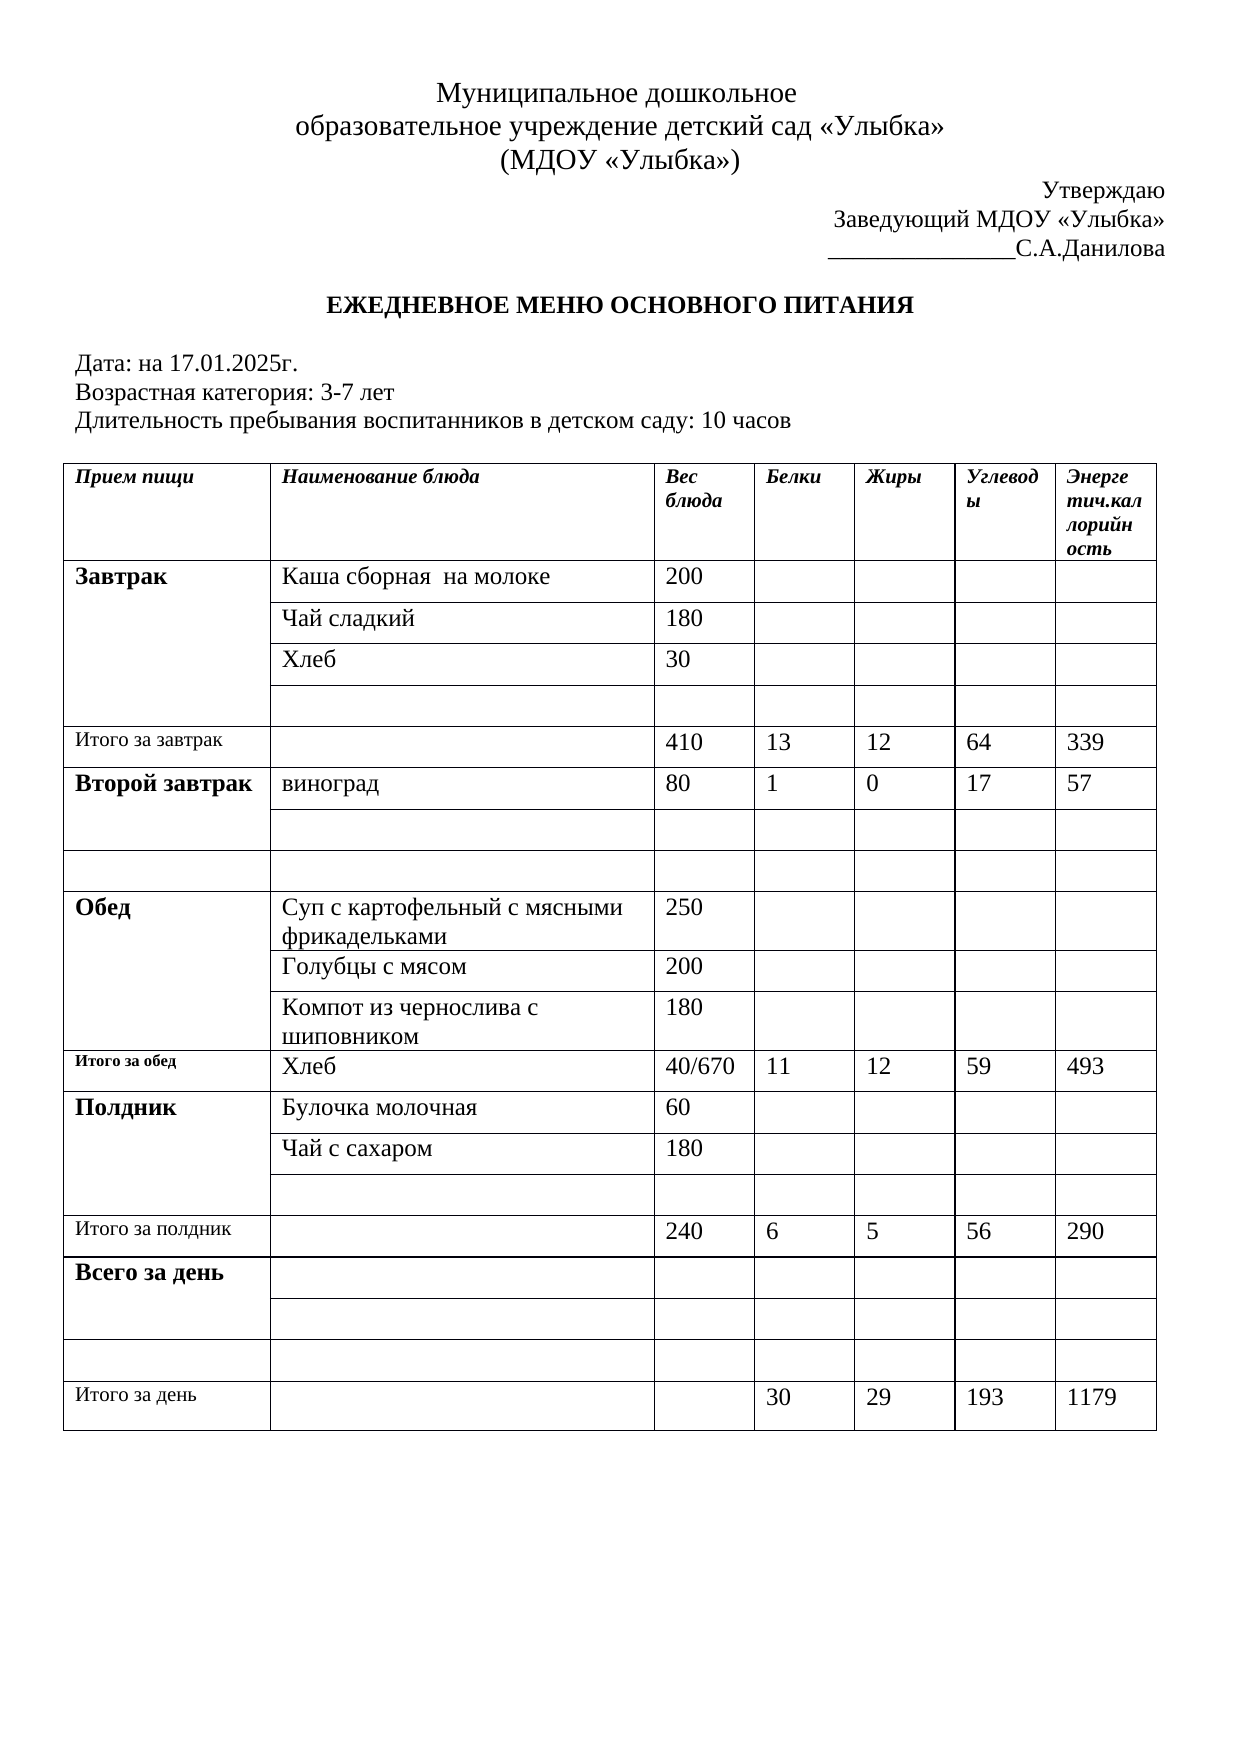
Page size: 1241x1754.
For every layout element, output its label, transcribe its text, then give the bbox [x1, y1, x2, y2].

table_cell Итого за день [64, 1382, 270, 1430]
table_cell 40/670 [655, 1051, 754, 1091]
table_cell [755, 644, 854, 684]
table_cell Второй завтрак [64, 768, 270, 850]
table_cell [1056, 992, 1156, 1050]
table_cell [271, 1258, 654, 1298]
table_cell [855, 603, 954, 643]
table_cell [855, 851, 954, 891]
table_cell [855, 1092, 954, 1132]
table_cell [855, 686, 954, 726]
table_cell [1056, 686, 1156, 726]
table_cell [1056, 561, 1156, 602]
table_cell [755, 603, 854, 643]
table_cell [655, 686, 754, 726]
table_cell [1056, 1299, 1156, 1339]
table_cell 60 [655, 1092, 754, 1132]
table_cell Чай сладкий [271, 603, 654, 643]
table_cell [64, 1340, 270, 1381]
table_cell [1056, 951, 1156, 991]
table_cell 290 [1056, 1216, 1156, 1256]
table_cell Итого за обед [64, 1051, 270, 1091]
table_cell 6 [755, 1216, 854, 1256]
text Утверждаю [75, 176, 1165, 204]
table_cell 12 [855, 727, 954, 767]
table_cell 240 [655, 1216, 754, 1256]
table_cell [956, 851, 1055, 891]
table_header Белки [755, 464, 854, 560]
table_cell [956, 892, 1055, 950]
table_cell 410 [655, 727, 754, 767]
table_cell Итого за завтрак [64, 727, 270, 767]
table_cell [956, 561, 1055, 602]
text образовательное учреждение детский сад «Улыбка» [75, 108, 1165, 142]
table_cell Хлеб [271, 1051, 654, 1091]
text Муниципальное дошкольное [75, 75, 1165, 108]
table_cell 64 [956, 727, 1055, 767]
table_cell [1056, 1258, 1156, 1298]
table_cell [956, 1134, 1055, 1174]
table_cell [1056, 851, 1156, 891]
table_header Энергетич.каллорийность [1056, 464, 1156, 560]
table_cell 30 [655, 644, 754, 684]
table_cell [1056, 892, 1156, 950]
table_header Жиры [855, 464, 954, 560]
table_cell 13 [755, 727, 854, 767]
text Заведующий МДОУ «Улыбка» [75, 204, 1165, 233]
table_cell [1056, 603, 1156, 643]
table_cell Каша сборная на молоке [271, 561, 654, 602]
table_cell 493 [1056, 1051, 1156, 1091]
text ЕЖЕДНЕВНОЕ МЕНЮ ОСНОВНОГО ПИТАНИЯ [75, 291, 1165, 319]
table_cell [755, 1134, 854, 1174]
table_cell 200 [655, 561, 754, 602]
table_cell [655, 1382, 754, 1430]
table_cell 17 [956, 768, 1055, 808]
table_cell 57 [1056, 768, 1156, 808]
table_cell [956, 686, 1055, 726]
table_cell [855, 1258, 954, 1298]
table_cell [655, 1340, 754, 1381]
table_cell [956, 951, 1055, 991]
table_cell 59 [956, 1051, 1055, 1091]
table_cell [855, 992, 954, 1050]
table_cell 29 [855, 1382, 954, 1430]
table_cell [271, 810, 654, 850]
text Дата: на 17.01.2025г. [75, 348, 1165, 377]
table_cell [855, 1340, 954, 1381]
table_cell Булочка молочная [271, 1092, 654, 1132]
table_cell [956, 1340, 1055, 1381]
table_cell 180 [655, 603, 754, 643]
table_cell [655, 810, 754, 850]
table_cell [755, 951, 854, 991]
table_cell [271, 1175, 654, 1215]
table_cell [64, 851, 270, 891]
table_cell [855, 561, 954, 602]
table_cell 5 [855, 1216, 954, 1256]
table_header Прием пищи [64, 464, 270, 560]
table_cell виноград [271, 768, 654, 808]
table_cell [755, 992, 854, 1050]
table_cell 200 [655, 951, 754, 991]
table_cell 30 [755, 1382, 854, 1430]
table_cell [855, 1175, 954, 1215]
table_cell [655, 1299, 754, 1339]
table_cell [655, 1258, 754, 1298]
table_cell [755, 1340, 854, 1381]
table_cell Чай с сахаром [271, 1134, 654, 1174]
table_cell [956, 810, 1055, 850]
table_cell [1056, 1092, 1156, 1132]
table_cell [1056, 1340, 1156, 1381]
table_cell [755, 686, 854, 726]
table_cell [956, 603, 1055, 643]
table_header Вес блюда [655, 464, 754, 560]
table_cell Обед [64, 892, 270, 1050]
table_header Наименование блюда [271, 464, 654, 560]
table_cell 80 [655, 768, 754, 808]
table_cell [1056, 810, 1156, 850]
table_cell [1056, 1175, 1156, 1215]
table_cell [755, 1299, 854, 1339]
table_cell 339 [1056, 727, 1156, 767]
table_cell Суп с картофельный с мясными фрикадельками [271, 892, 654, 950]
table_cell 0 [855, 768, 954, 808]
table_cell 11 [755, 1051, 854, 1091]
table_cell [755, 810, 854, 850]
table_cell Итого за полдник [64, 1216, 270, 1256]
table_cell Компот из чернослива с шиповником [271, 992, 654, 1050]
table_cell 12 [855, 1051, 954, 1091]
table_cell [271, 686, 654, 726]
table_cell [755, 1175, 854, 1215]
table_cell [1056, 644, 1156, 684]
table_cell 1 [755, 768, 854, 808]
table_cell [271, 727, 654, 767]
table_cell 1179 [1056, 1382, 1156, 1430]
text Возрастная категория: 3-7 лет [75, 377, 1165, 406]
table_cell Полдник [64, 1092, 270, 1215]
table_cell 193 [956, 1382, 1055, 1430]
table_cell [755, 561, 854, 602]
table_cell [956, 1299, 1055, 1339]
table_cell [271, 1382, 654, 1430]
table_cell [755, 892, 854, 950]
table_cell [956, 644, 1055, 684]
table_cell [755, 851, 854, 891]
table_cell 56 [956, 1216, 1055, 1256]
table_cell [271, 1340, 654, 1381]
table_cell [855, 1134, 954, 1174]
table_cell [755, 1258, 854, 1298]
table_cell [956, 1092, 1055, 1132]
table_cell [956, 1175, 1055, 1215]
table_cell [855, 644, 954, 684]
table_cell Голубцы с мясом [271, 951, 654, 991]
table_cell 180 [655, 992, 754, 1050]
table_cell [855, 951, 954, 991]
text (МДОУ «Улыбка») [75, 142, 1165, 176]
table_cell [956, 992, 1055, 1050]
table_cell Хлеб [271, 644, 654, 684]
table_cell [1056, 1134, 1156, 1174]
table_cell [271, 851, 654, 891]
table_cell [855, 892, 954, 950]
table_cell [271, 1216, 654, 1256]
table_cell 250 [655, 892, 754, 950]
table_cell [655, 1175, 754, 1215]
table_cell [855, 1299, 954, 1339]
table_cell [855, 810, 954, 850]
table_cell [655, 851, 754, 891]
table_cell Всего за день [64, 1258, 270, 1339]
table_cell [956, 1258, 1055, 1298]
table_cell [755, 1092, 854, 1132]
table_header Углеводы [956, 464, 1055, 560]
text Длительность пребывания воспитанников в детском саду: 10 часов [75, 406, 1165, 434]
table_cell Завтрак [64, 561, 270, 726]
text _______________С.А.Данилова [75, 233, 1165, 262]
table_cell [271, 1299, 654, 1339]
table_cell 180 [655, 1134, 754, 1174]
